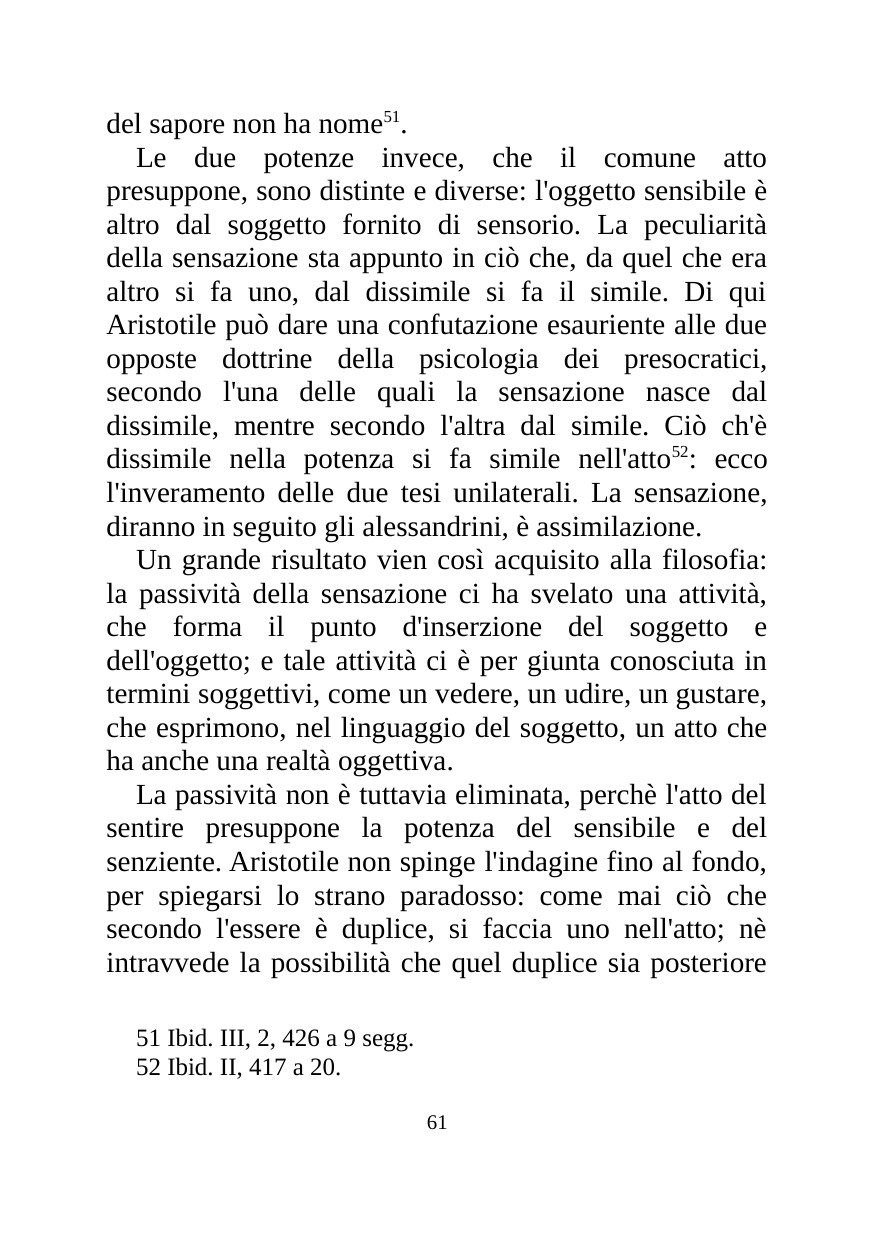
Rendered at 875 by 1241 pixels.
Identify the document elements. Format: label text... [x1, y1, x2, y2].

text Le due potenze invece, che il comune atto presuppone, sono distinte e diverse: l'oggetto sensibile è altro dal soggetto fornito di sensorio. La peculiarità della sensazione sta appunto in ciò che, da quel che era altro si fa uno, dal dissimile si fa il simile. Di qui Aristotile può dare una confutazione esauriente alle due opposte dottrine della psicologia dei presocratici, secondo l'una delle quali la sensazione nasce dal dissimile, mentre secondo l'altra dal simile. Ciò ch'è dissimile nella potenza si fa simile nell'atto: ecco l'inveramento delle due tesi unilaterali. La sensazione, diranno in seguito gli alessandrini, è assimilazione. [106, 140, 768, 542]
text Ibid. III, 2, 426 a 9 segg. [106, 1023, 768, 1052]
text del sapore non ha nome. [106, 106, 768, 140]
text Un grande risultato vien così acquisito alla filosofia: la passività della sensazione ci ha svelato una attività, che forma il punto d'inserzione del soggetto e dell'oggetto; e tale attività ci è per giunta conosciuta in termini soggettivi, come un vedere, un udire, un gustare, che esprimono, nel linguaggio del soggetto, un atto che ha anche una realtà oggettiva. [106, 542, 768, 777]
text La passività non è tuttavia eliminata, perchè l'atto del sentire presuppone la potenza del sensibile e del senziente. Aristotile non spinge l'indagine fino al fondo, per spiegarsi lo strano paradosso: come mai ciò che secondo l'essere è duplice, si faccia uno nell'atto; nè intravvede la possibilità che quel duplice sia posteriore [106, 777, 768, 978]
text Ibid. II, 417 a 20. [106, 1052, 768, 1080]
